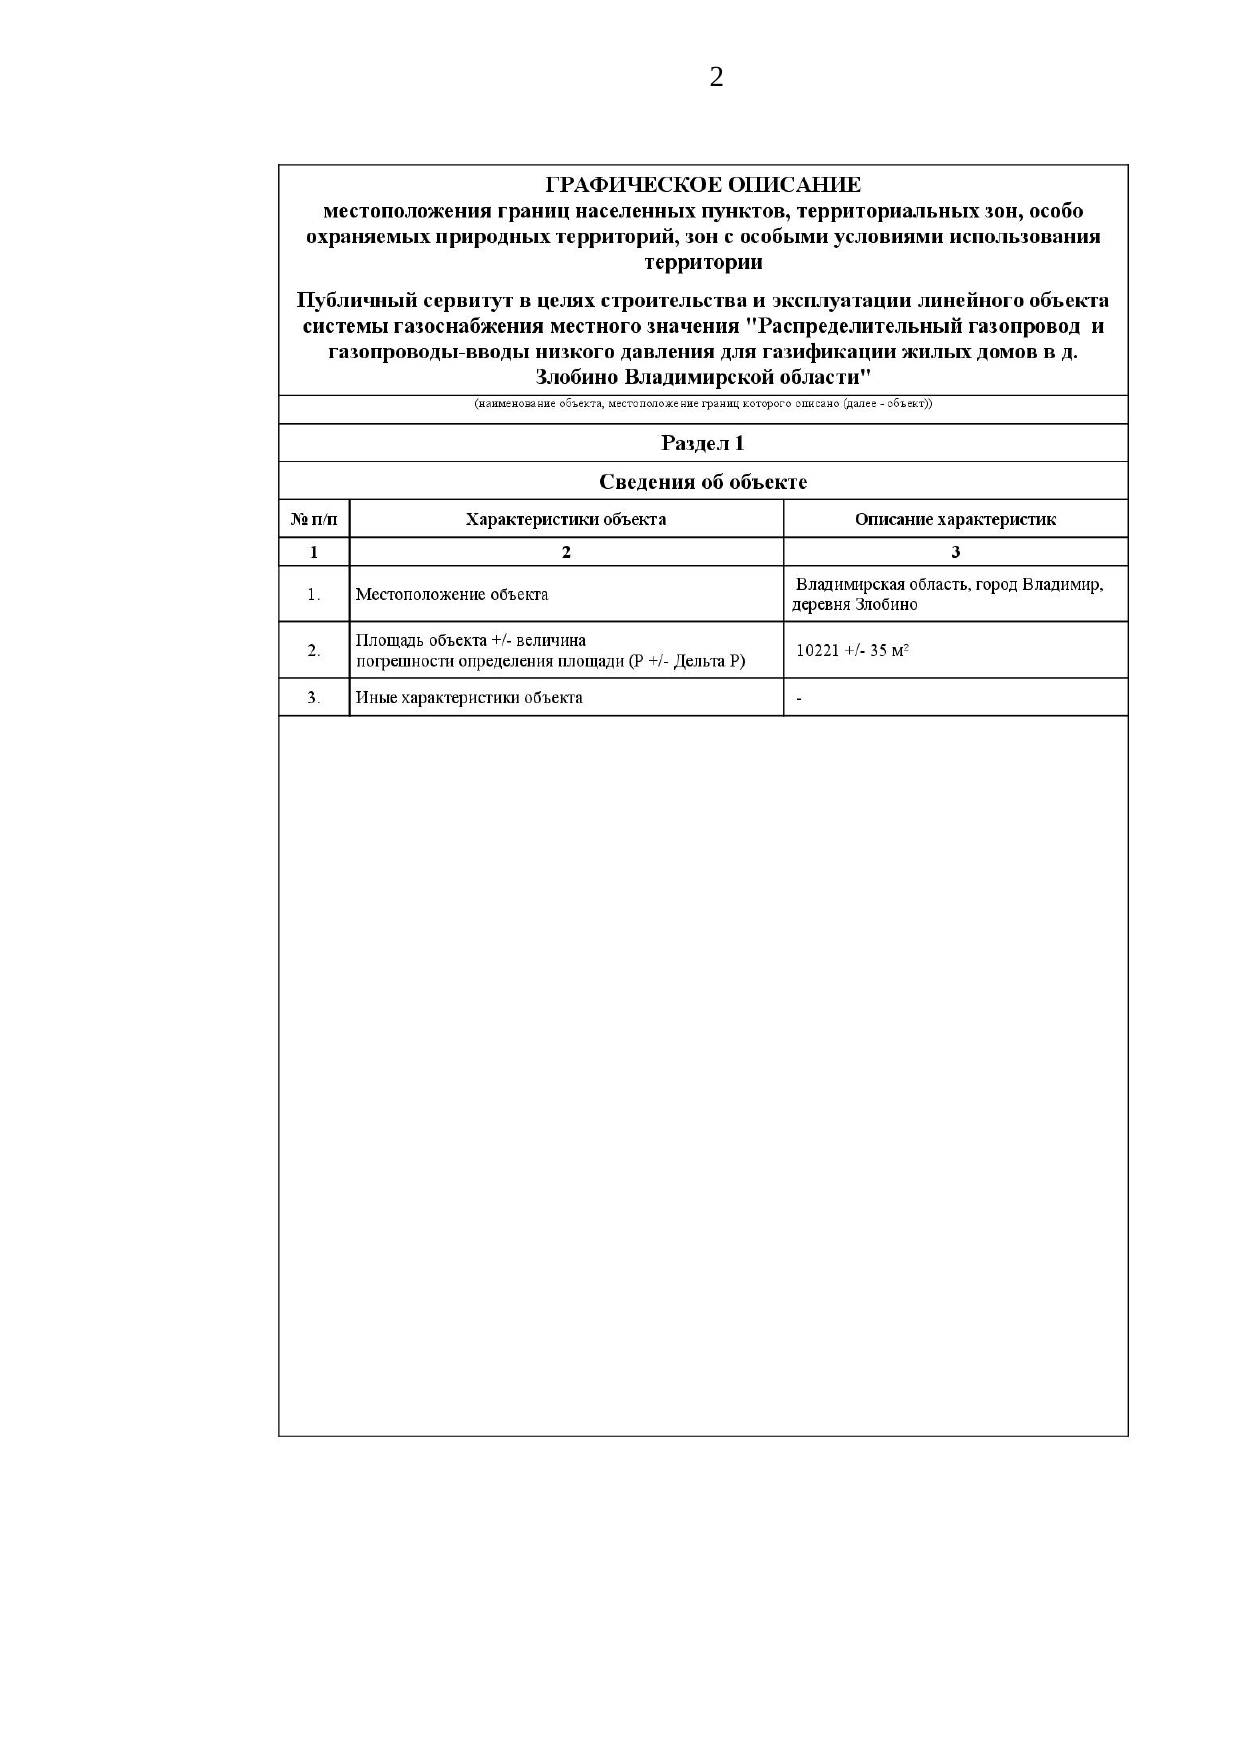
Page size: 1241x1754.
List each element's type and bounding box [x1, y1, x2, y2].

picture [184, 117, 1174, 1521]
